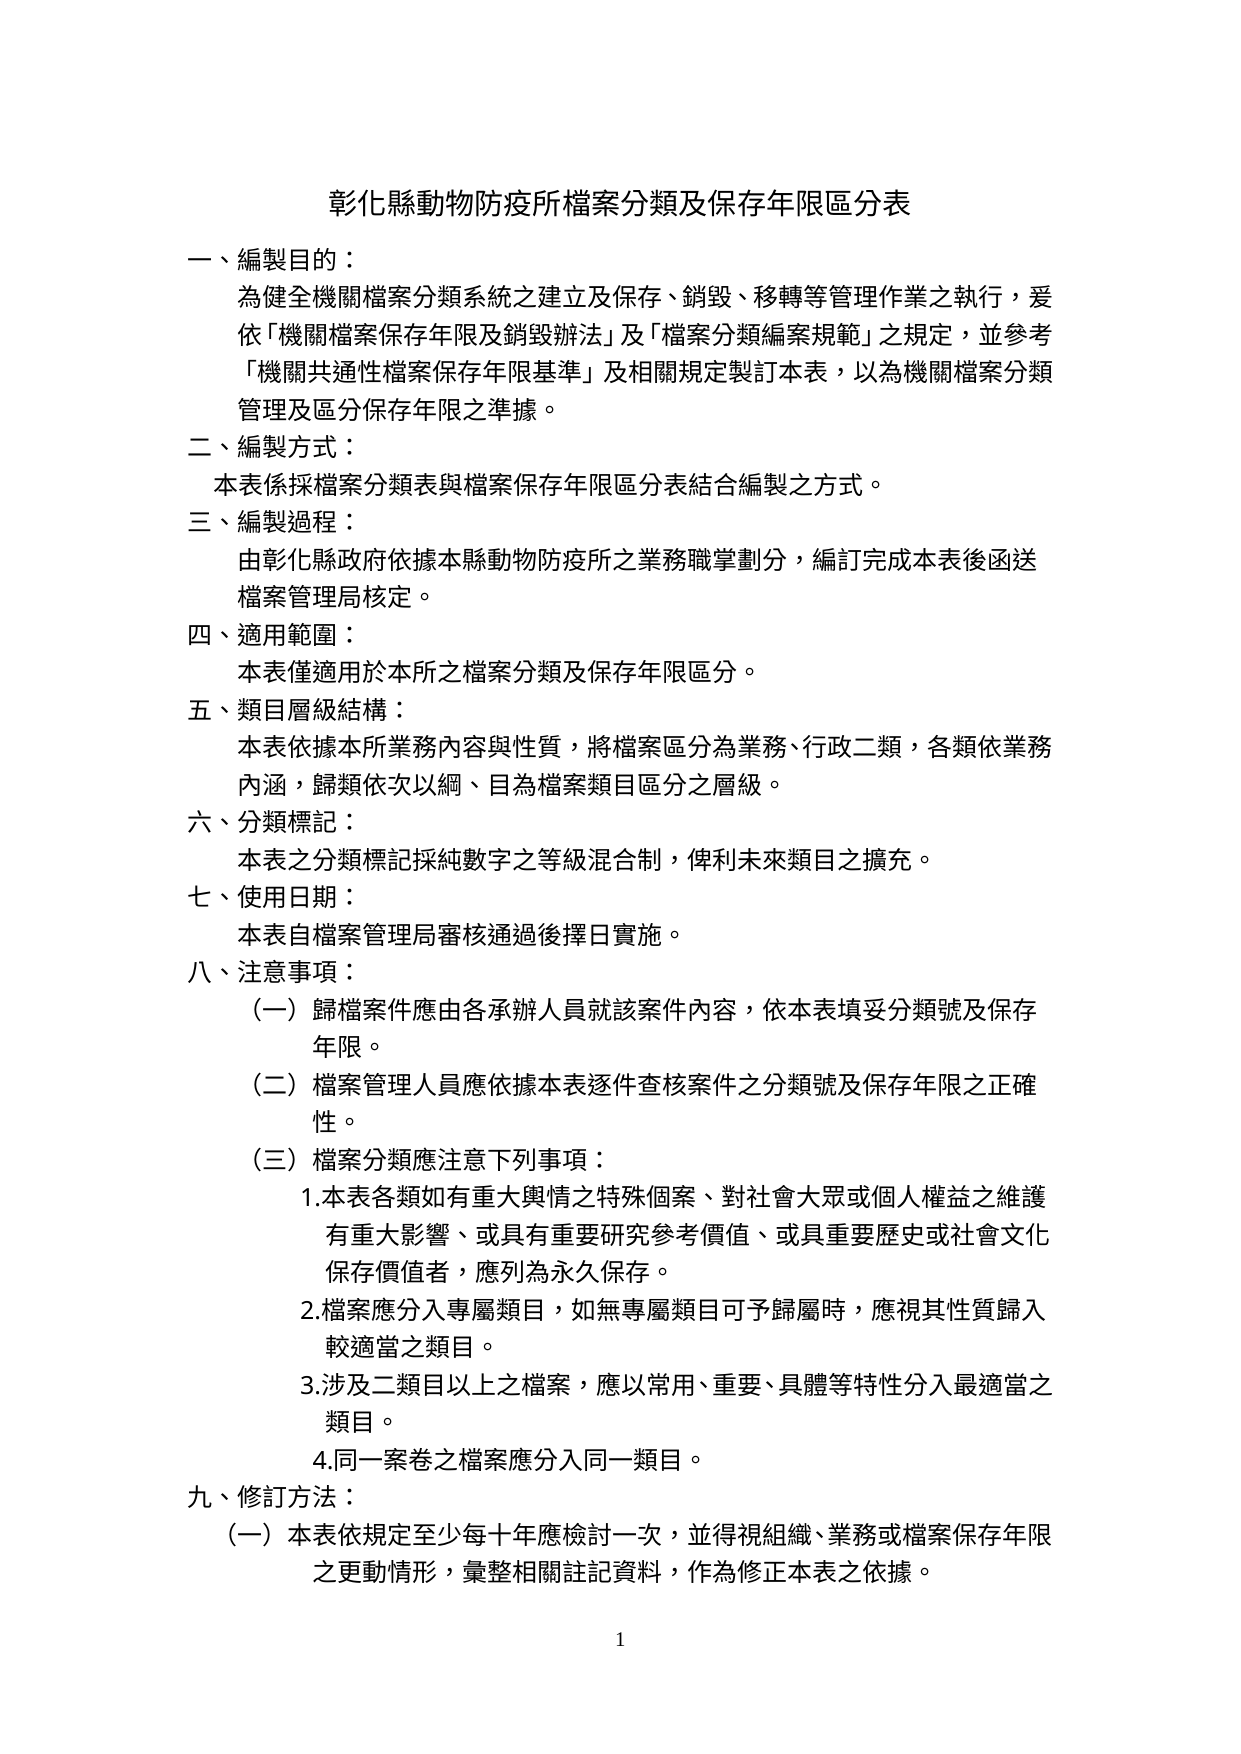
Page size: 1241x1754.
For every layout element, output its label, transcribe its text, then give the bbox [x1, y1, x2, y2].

text 七、使用日期： [187, 877, 1053, 914]
text 九、修訂方法： [187, 1477, 1053, 1514]
text 本表自檔案管理局審核通過後擇日實施。 [187, 914, 1053, 952]
text 四、適用範圍： [187, 614, 1053, 652]
text 1.本表各類如有重大輿情之特殊個案、對社會大眾或個人權益之維護有重大影響、或具有重要研究參考價值、或具重要歷史或社會文化保存價值者，應列為永久保存。 [300, 1177, 1053, 1289]
text 2.檔案應分入專屬類目，如無專屬類目可予歸屬時，應視其性質歸入較適當之類目。 [300, 1289, 1053, 1364]
text 八、注意事項： [187, 952, 1053, 989]
text 4.同一案卷之檔案應分入同一類目。 [187, 1439, 1053, 1477]
text 由彰化縣政府依據本縣動物防疫所之業務職掌劃分，編訂完成本表後函送檔案管理局核定。 [237, 539, 1053, 614]
text 一、編製目的： [187, 239, 1053, 277]
text （三）檔案分類應注意下列事項： [237, 1139, 1053, 1177]
text 六、分類標記： [187, 802, 1053, 839]
text 三、編製過程： [187, 502, 1053, 539]
text 彰化縣動物防疫所檔案分類及保存年限區分表 [187, 164, 1053, 239]
text 3.涉及二類目以上之檔案，應以常用、重要、具體等特性分入最適當之類目。 [300, 1364, 1053, 1439]
text （二）檔案管理人員應依據本表逐件查核案件之分類號及保存年限之正確性。 [237, 1064, 1053, 1139]
text 本表係採檔案分類表與檔案保存年限區分表結合編製之方式。 [187, 464, 1053, 502]
text （一）歸檔案件應由各承辦人員就該案件內容，依本表填妥分類號及保存年限。 [237, 989, 1053, 1064]
text 二、編製方式： [187, 427, 1053, 464]
text 本表僅適用於本所之檔案分類及保存年限區分。 [187, 652, 1053, 689]
text 五、類目層級結構： [187, 689, 1053, 727]
text 本表之分類標記採純數字之等級混合制，俾利未來類目之擴充。 [187, 839, 1053, 877]
text 本表依據本所業務內容與性質，將檔案區分為業務、行政二類，各類依業務內涵，歸類依次以綱、目為檔案類目區分之層級。 [237, 727, 1053, 802]
text （一）本表依規定至少每十年應檢討一次，並得視組織、業務或檔案保存年限之更動情形，彙整相關註記資料，作為修正本表之依據。 [187, 1514, 1053, 1589]
text 為健全機關檔案分類系統之建立及保存、銷毀、移轉等管理作業之執行，爰依「機關檔案保存年限及銷毀辦法」及「檔案分類編案規範」之規定，並參考「機關共通性檔案保存年限基準」及相關規定製訂本表，以為機關檔案分類管理及區分保存年限之準據。 [237, 277, 1053, 427]
